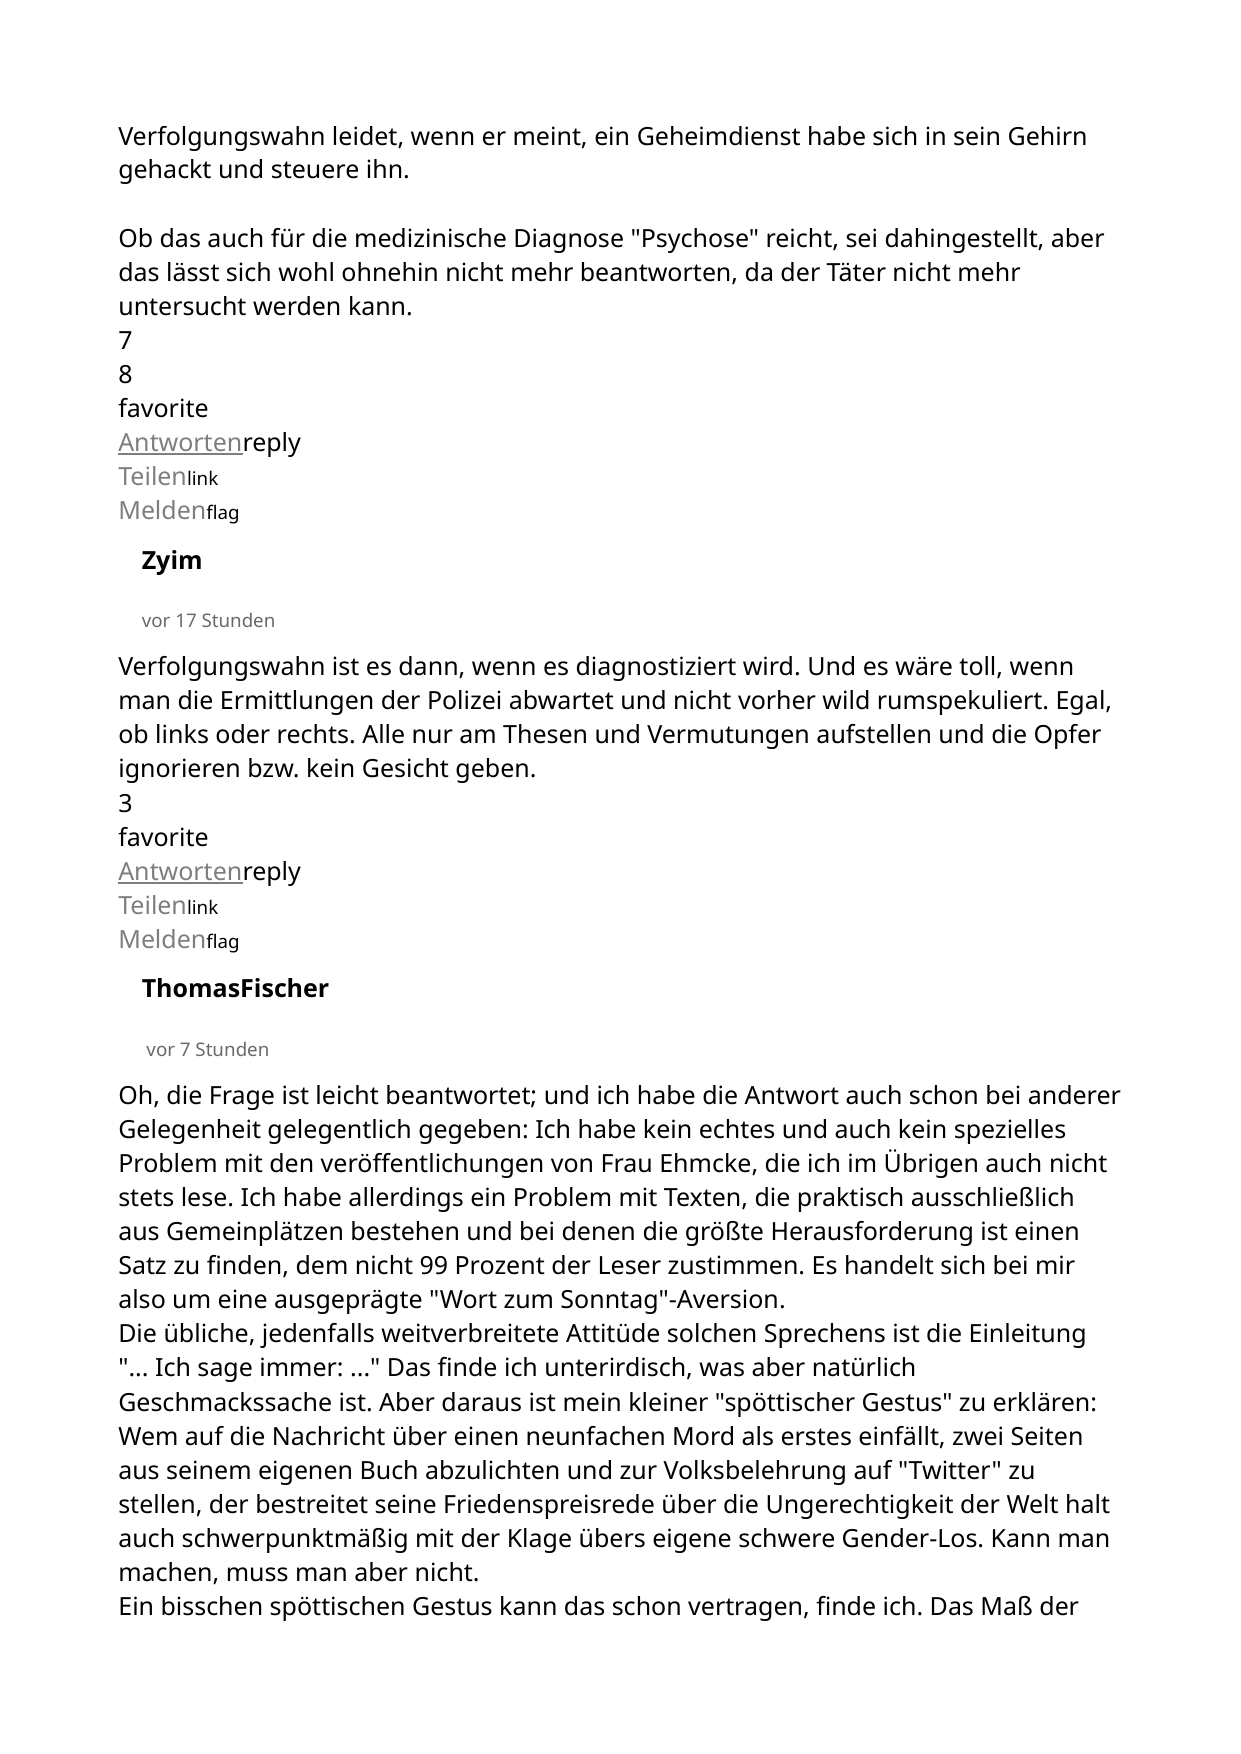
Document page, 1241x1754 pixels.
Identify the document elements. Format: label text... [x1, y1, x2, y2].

text Teilenlink [118, 887, 1122, 921]
text favorite [118, 391, 1122, 425]
text favorite [118, 819, 1122, 853]
text Oh, die Frage ist leicht beantwortet; und ich habe die Antwort auch schon bei anderer Gelegenheit gelegentlich gegeben: Ich habe kein echtes und auch kein spezielles Problem mit den veröffentlichungen von Frau Ehmcke, die ich im Übrigen auch nicht stets lese. Ich habe allerdings ein Problem mit Texten, die praktisch ausschließlich aus Gemeinplätzen bestehen und bei denen die größte Herausforderung ist einen Satz zu finden, dem nicht 99 Prozent der Leser zustimmen. Es handelt sich bei mir also um eine ausgeprägte "Wort zum Sonntag"-Aversion. Die übliche, jedenfalls weitverbreitete Attitüde solchen Sprechens ist die Einleitung "... Ich sage immer: ..." Das finde ich unterirdisch, was aber natürlich Geschmackssache ist. Aber daraus ist mein kleiner "spöttischer Gestus" zu erklären: Wem auf die Nachricht über einen neunfachen Mord als erstes einfällt, zwei Seiten aus seinem eigenen Buch abzulichten und zur Volksbelehrung auf "Twitter" zu stellen, der bestreitet seine Friedenspreisrede über die Ungerechtigkeit der Welt halt auch schwerpunktmäßig mit der Klage übers eigene schwere Gender-Los. Kann man machen, muss man aber nicht. Ein bisschen spöttischen Gestus kann das schon vertragen, finde ich. Das Maß der [118, 1078, 1122, 1623]
text Verfolgungswahn ist es dann, wenn es diagnostiziert wird. Und es wäre toll, wenn man die Ermittlungen der Polizei abwartet und nicht vorher wild rumspekuliert. Egal, ob links oder rechts. Alle nur am Thesen und Vermutungen aufstellen und die Opfer ignorieren bzw. kein Gesicht geben. [118, 649, 1122, 785]
text Verfolgungswahn leidet, wenn er meint, ein Geheimdienst habe sich in sein Gehirn gehackt und steuere ihn. Ob das auch für die medizinische Diagnose "Psychose" reicht, sei dahingestellt, aber das lässt sich wohl ohnehin nicht mehr beantworten, da der Täter nicht mehr untersucht werden kann. [118, 118, 1122, 322]
text Antwortenreply [118, 425, 1122, 459]
text Meldenflag [118, 921, 1122, 956]
text 7 [118, 322, 1122, 357]
text Zyim [142, 542, 1114, 577]
text ThomasFischer [142, 971, 1114, 1005]
text vor 7 Stunden [146, 1036, 1117, 1062]
text Meldenflag [118, 493, 1122, 527]
text Antwortenreply [118, 853, 1122, 887]
text 3 [118, 785, 1122, 819]
text vor 17 Stunden [142, 608, 1117, 633]
text Teilenlink [118, 459, 1122, 493]
text 8 [118, 357, 1122, 391]
